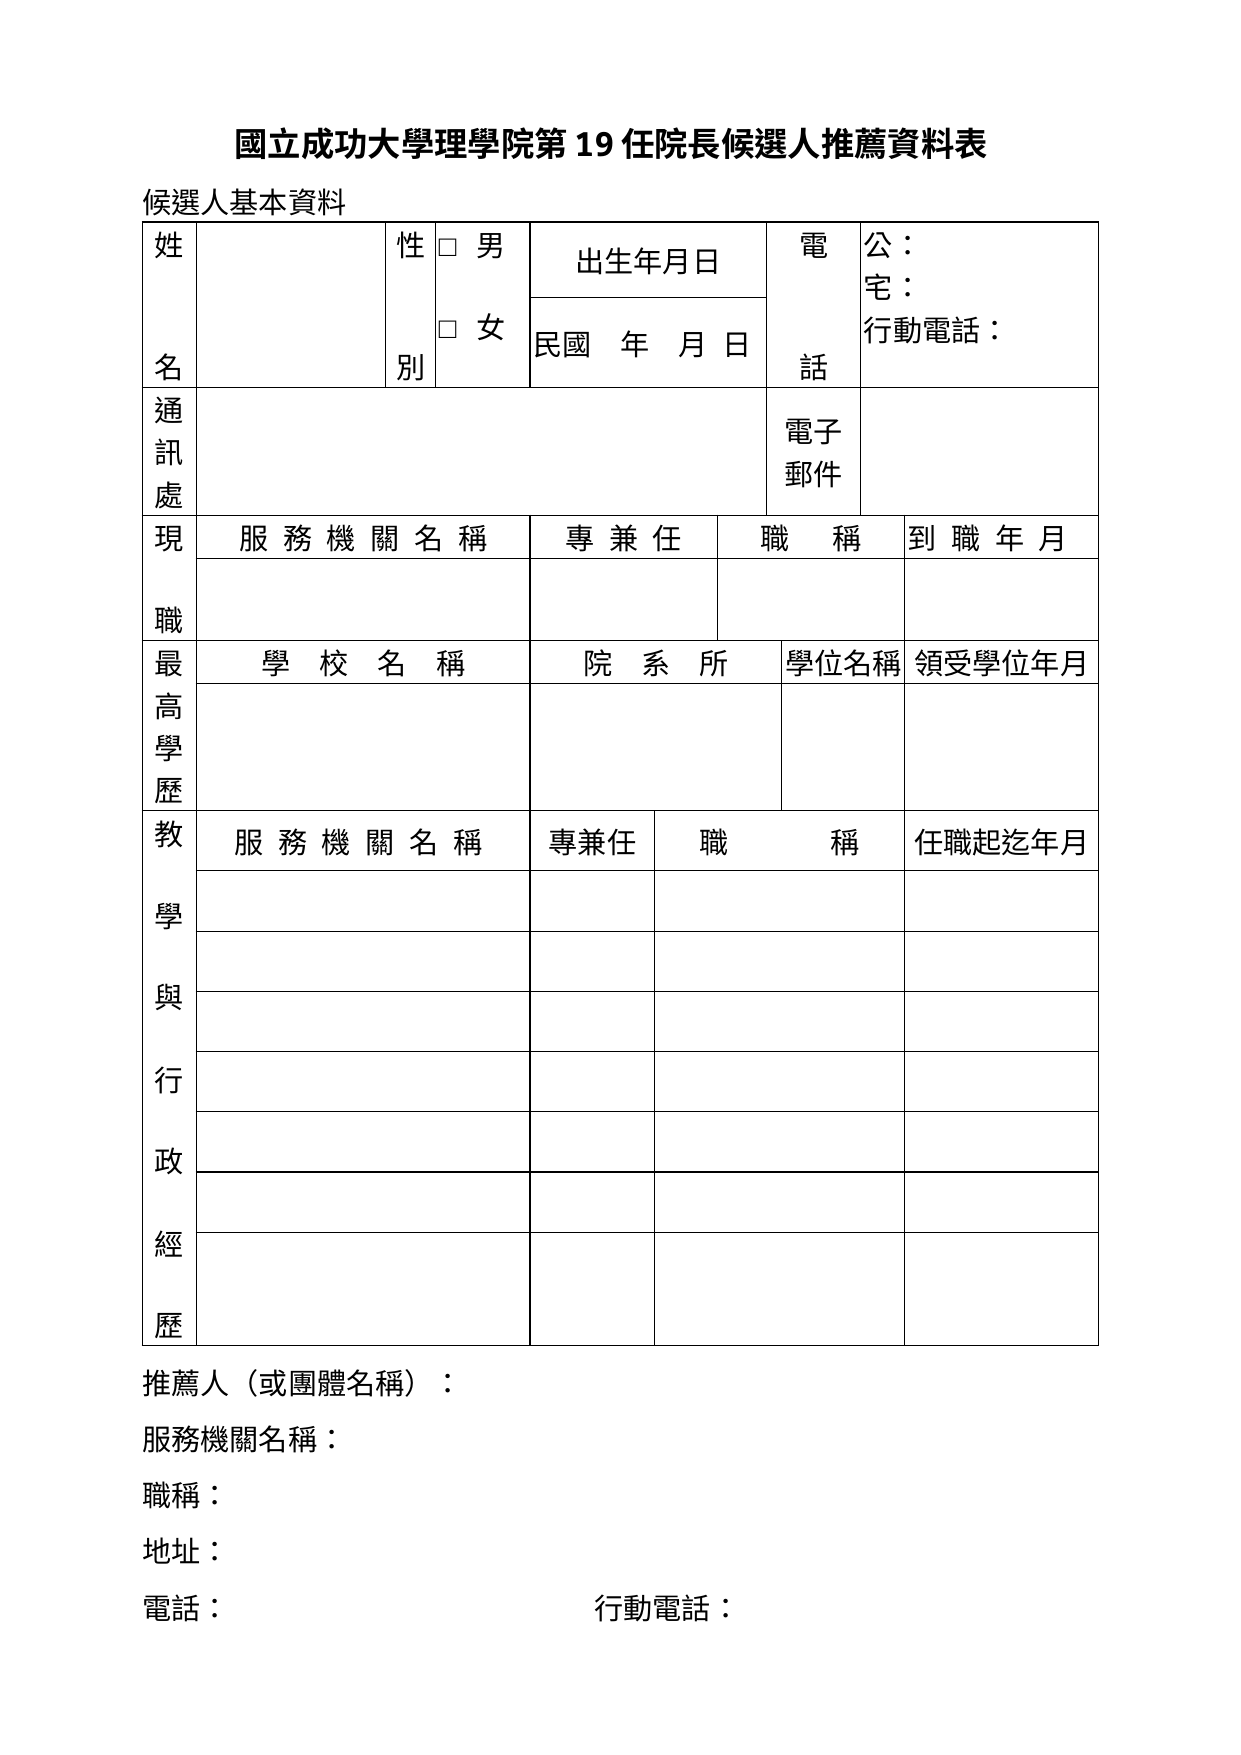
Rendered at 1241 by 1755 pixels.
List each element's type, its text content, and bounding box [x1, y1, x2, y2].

table_cell [905, 932, 1098, 991]
table_cell [905, 1173, 1098, 1232]
text 電話： 行動電話： [142, 1571, 1128, 1628]
table_cell [197, 559, 529, 640]
table_cell 學 校 名 稱 [197, 641, 529, 683]
table_cell 服 務 機 關 名 稱 [197, 811, 529, 870]
table_cell [531, 1112, 654, 1171]
table_cell 民國 年 月 日 [531, 298, 766, 387]
text 地址： [142, 1515, 1128, 1571]
table_cell [718, 559, 904, 640]
text 推薦人（或團體名稱）： [142, 1346, 1128, 1403]
table_cell [197, 1233, 529, 1345]
table_cell [531, 684, 781, 810]
table_cell [905, 1052, 1098, 1111]
table_cell [197, 1052, 529, 1111]
table_cell 服 務 機 關 名 稱 [197, 516, 529, 558]
table_cell [531, 1052, 654, 1111]
table_cell [655, 1233, 904, 1345]
text 服務機關名稱： [142, 1403, 1128, 1459]
table_cell [197, 388, 766, 514]
table_cell [531, 992, 654, 1051]
table_header 男 女 [436, 223, 529, 387]
table_cell 現 職 [143, 516, 196, 640]
table_cell 教 學 與 行 政 經 歷 [143, 811, 196, 1345]
table_cell 院 系 所 [531, 641, 781, 683]
table_header 性 別 [386, 223, 435, 387]
table_cell [905, 1112, 1098, 1171]
text 職稱： [142, 1459, 1128, 1515]
table_cell [531, 871, 654, 931]
table_cell [197, 1173, 529, 1232]
table_cell [905, 871, 1098, 931]
table_cell [197, 871, 529, 931]
table_cell 專 兼 任 [531, 516, 717, 558]
table_cell [905, 684, 1098, 810]
table_cell [905, 1233, 1098, 1345]
table_cell [655, 992, 904, 1051]
text 國立成功大學理學院第19任院長候選人推薦資料表 [94, 118, 1128, 167]
text 候選人基本資料 [142, 179, 1128, 221]
table_cell [531, 932, 654, 991]
table_cell 職 稱 [718, 516, 904, 558]
table_cell 電子 郵件 [767, 388, 860, 514]
table_cell [905, 559, 1098, 640]
table_cell 專兼任 [531, 811, 654, 870]
table_cell 任職起迄年月 [905, 811, 1098, 870]
table_cell [531, 559, 717, 640]
table_cell [655, 1052, 904, 1111]
table_cell [655, 932, 904, 991]
table_header 出生年月日 [531, 223, 766, 297]
table_cell [197, 932, 529, 991]
table_header 姓 名 [143, 223, 196, 387]
table_cell 通訊處 [143, 388, 196, 514]
table_cell 學位名稱 [782, 641, 904, 683]
table_cell 職 稱 [655, 811, 904, 870]
table_cell [905, 992, 1098, 1051]
table_header 電 話 [767, 223, 860, 387]
table_cell 到 職 年 月 [905, 516, 1098, 558]
table_header 公： 宅： 行動電話： [861, 223, 1098, 387]
table_cell [197, 1112, 529, 1171]
table_cell [197, 992, 529, 1051]
table_cell [861, 388, 1098, 514]
table_cell [655, 1112, 904, 1171]
table_cell [655, 871, 904, 931]
table_cell [531, 1233, 654, 1345]
table_cell [531, 1173, 654, 1232]
table_cell 領受學位年月 [905, 641, 1098, 683]
table_cell 最高學歷 [143, 641, 196, 810]
table_header [197, 223, 385, 387]
table_cell [782, 684, 904, 810]
table_cell [197, 684, 529, 810]
table_cell [655, 1173, 904, 1232]
